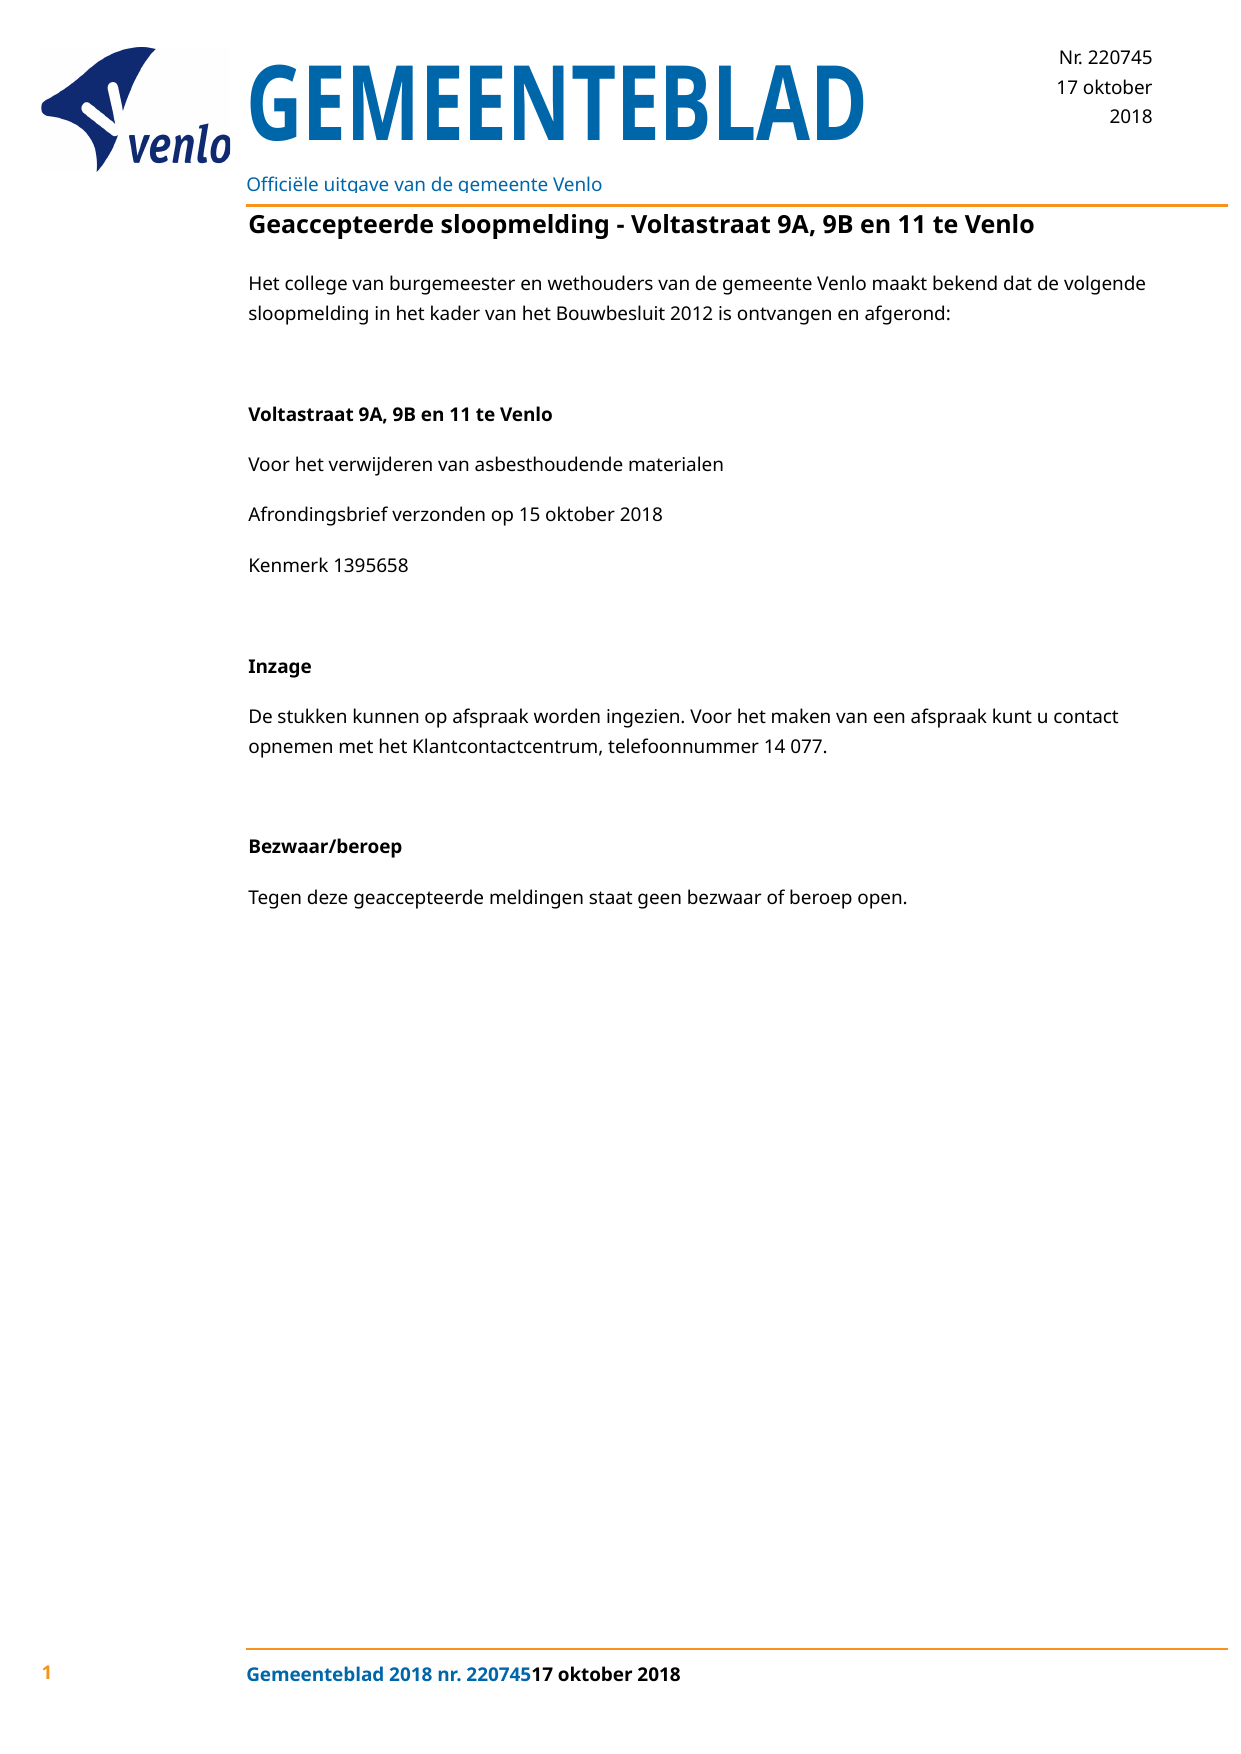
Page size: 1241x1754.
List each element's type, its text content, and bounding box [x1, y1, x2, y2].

text Tegen deze geaccepteerde meldingen staat geen bezwaar of beroep open. [248, 884, 1152, 910]
text Kenmerk 1395658 [248, 552, 1152, 578]
picture [41, 47, 231, 172]
text Voltastraat 9A, 9B en 11 te Venlo [248, 401, 1152, 426]
text Afrondingsbrief verzonden op 15 oktober 2018 [248, 502, 1152, 527]
text Inzage [248, 653, 1152, 678]
text Het college van burgemeester en wethouders van de gemeente Venlo maakt bekend dat de volgende sloopmelding in het kader van het Bouwbesluit 2012 is ontvangen en afgerond: [248, 270, 1152, 326]
text Bezwaar/beroep [248, 834, 1152, 859]
text Geaccepteerde sloopmelding - Voltastraat 9A, 9B en 11 te Venlo [248, 207, 1152, 241]
text Voor het verwijderen van asbesthoudende materialen [248, 451, 1152, 477]
text De stukken kunnen op afspraak worden ingezien. Voor het maken van een afspraak kunt u contact opnemen met het Klantcontactcentrum, telefoonnummer 14 077. [248, 703, 1152, 758]
